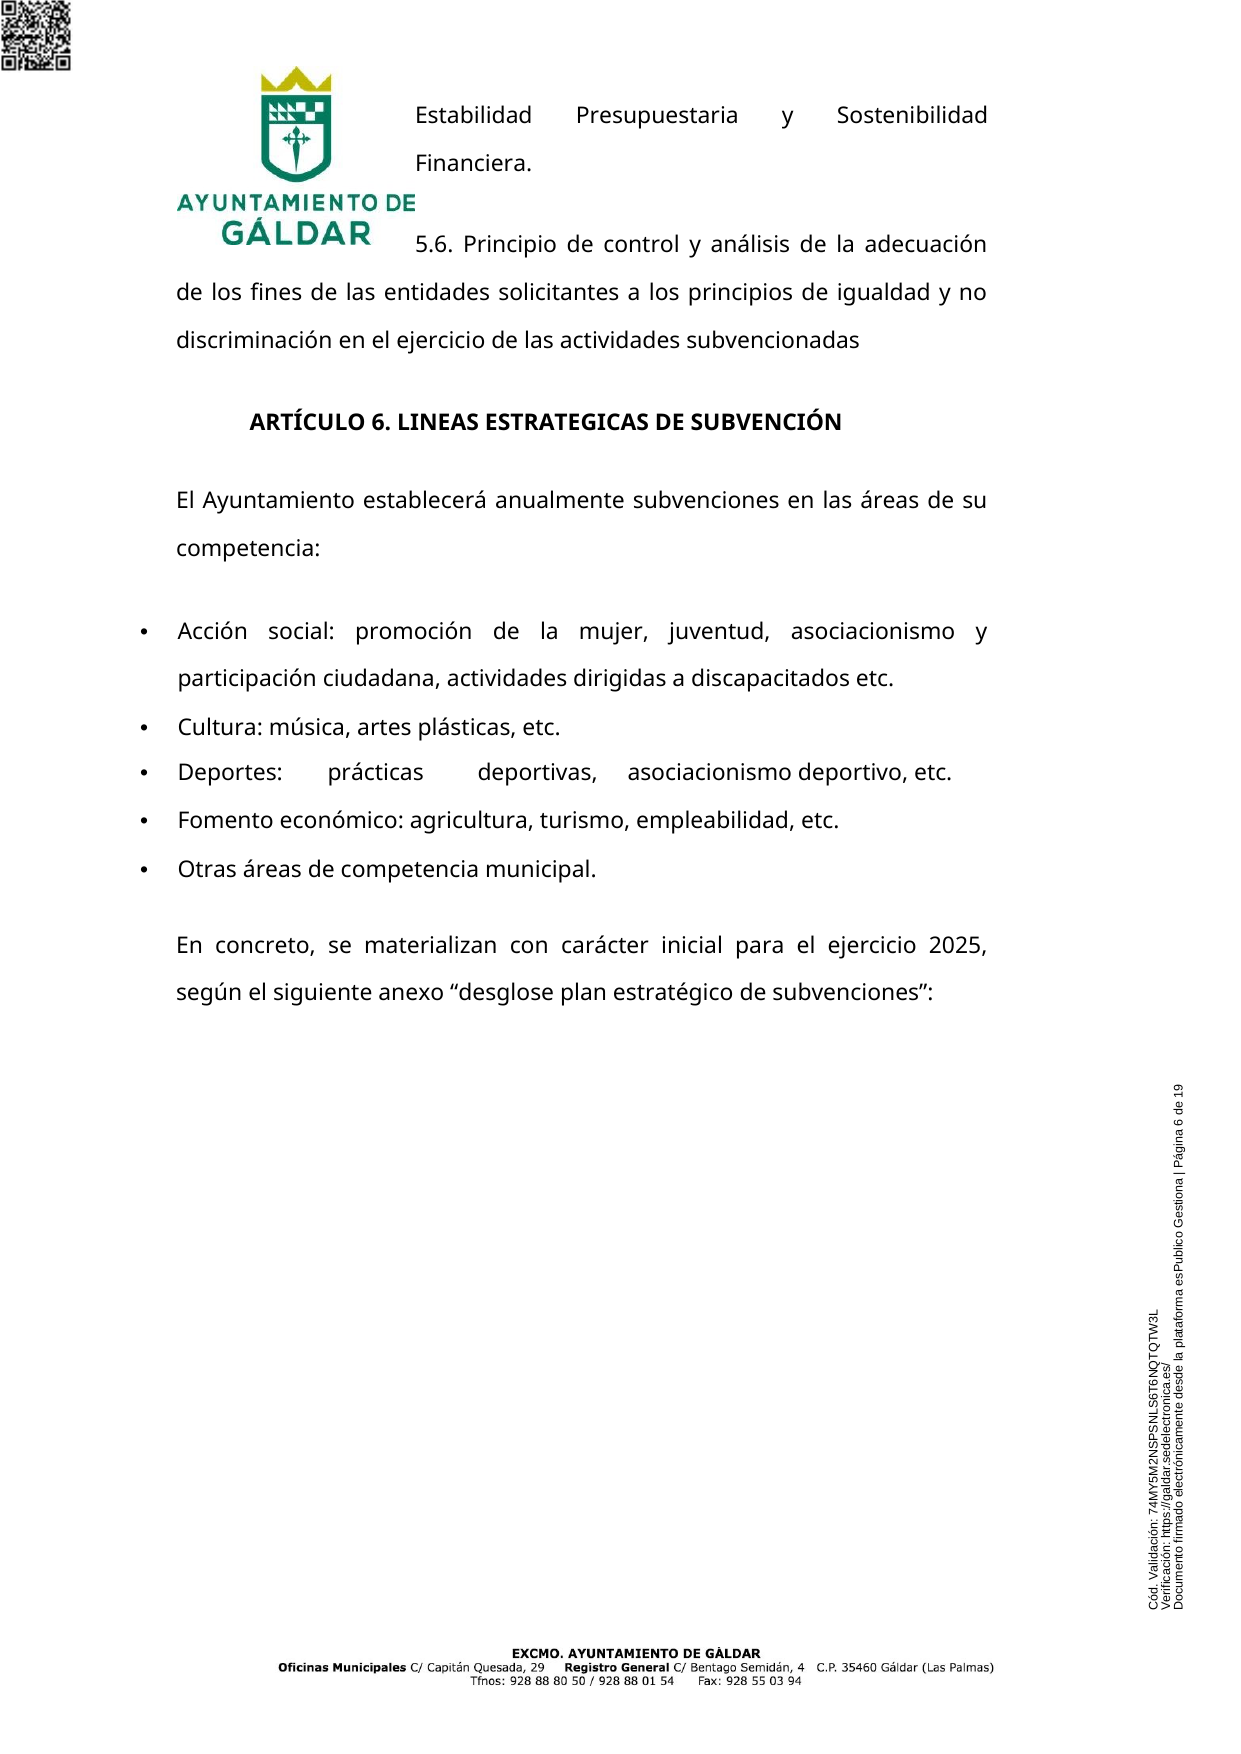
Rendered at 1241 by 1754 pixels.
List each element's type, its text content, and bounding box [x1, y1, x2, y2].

list Estabilidad Presupuestaria y Sostenibilidad Financiera. [415, 99, 988, 178]
list Fomento económico: agricultura, turismo, empleabilidad, etc. [140, 804, 988, 836]
text 5.6. Principio de control y análisis de la adecuación de los fines de las entidades solicitantes a los principios de igualdad y no discriminación en el ejercicio de las actividades subvencionadas [176, 228, 988, 355]
list Deportes: prácticas deportivas, asociacionismo deportivo, etc. [140, 756, 988, 787]
list Acción social: promoción de la mujer, juventud, asociacionismo y participación ciudadana, actividades dirigidas a discapacitados etc. [140, 614, 988, 694]
subtitle ARTÍCULO 6. LINEAS ESTRATEGICAS DE SUBVENCIÓN [249, 406, 988, 437]
text En concreto, se materializan con carácter inicial para el ejercicio 2025, según el siguiente anexo “desglose plan estratégico de subvenciones”: [176, 928, 988, 1008]
list Otras áreas de competencia municipal. [140, 853, 988, 884]
text El Ayuntamiento establecerá anualmente subvenciones en las áreas de su competencia: [176, 484, 988, 563]
list Cultura: música, artes plásticas, etc. [140, 711, 988, 742]
